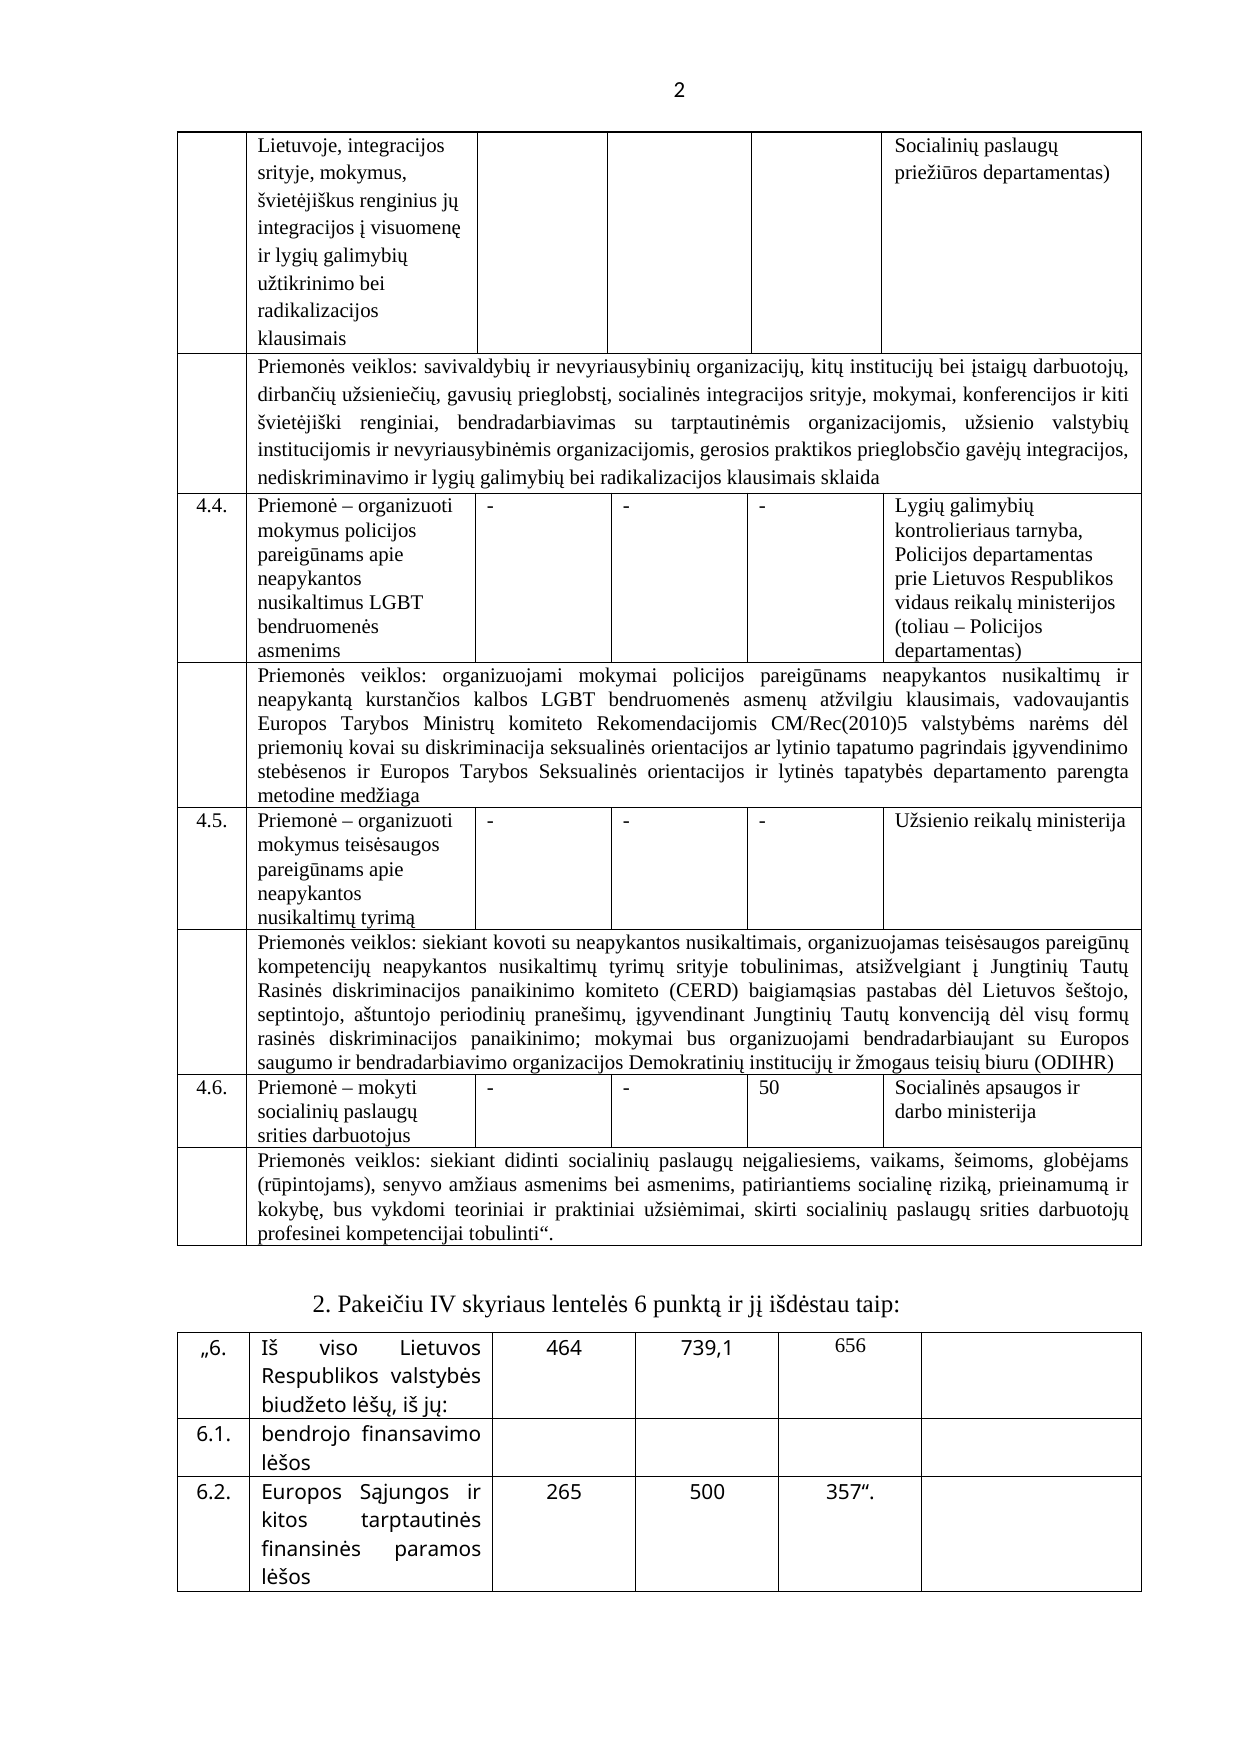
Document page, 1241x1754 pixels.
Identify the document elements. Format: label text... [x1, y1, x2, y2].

table_cell 6.1. [178, 1419, 249, 1476]
table_cell [178, 133, 246, 353]
table_cell [608, 133, 751, 353]
table_cell [922, 1419, 1141, 1476]
table_cell 4.5. [178, 808, 246, 929]
table_cell [922, 1477, 1141, 1591]
table_cell Priemonės veiklos: organizuojami mokymai policijos pareigūnams neapykantos nusikaltimų ir neapykantą kurstančios kalbos LGBT bendruomenės asmenų atžvilgiu klausimais, vadovaujantis Europos Tarybos Ministrų komiteto Rekomendacijomis CM/Rec(2010)5 valstybėms narėms dėl priemonių kovai su diskriminacija seksualinės orientacijos ar lytinio tapatumo pagrindais įgyvendinimo stebėsenos ir Europos Tarybos Seksualinės orientacijos ir lytinės tapatybės departamento parengta metodine medžiaga [247, 663, 1141, 807]
table_cell Priemonė – organizuoti mokymus policijos pareigūnams apie neapykantos nusikaltimus LGBT bendruomenės asmenims [247, 494, 475, 662]
table_cell 6.2. [178, 1477, 249, 1591]
table_cell - [476, 494, 611, 662]
table_cell - [612, 494, 747, 662]
table_cell [178, 354, 246, 492]
table_cell [178, 663, 246, 807]
table_cell [178, 1148, 246, 1244]
table_cell Priemonė – organizuoti mokymus teisėsaugos pareigūnams apie neapykantos nusikaltimų tyrimą [247, 808, 475, 929]
table_cell Lietuvoje, integracijos srityje, mokymus, švietėjiškus renginius jų integracijos į visuomenę ir lygių galimybių užtikrinimo bei radikalizacijos klausimais [247, 133, 477, 353]
table_cell [752, 133, 881, 353]
table_cell 4.6. [178, 1075, 246, 1147]
table_cell Priemonė – mokyti socialinių paslaugų srities darbuotojus [247, 1075, 475, 1147]
table_cell bendrojo finansavimo lėšos [250, 1419, 492, 1476]
table_cell Priemonės veiklos: siekiant kovoti su neapykantos nusikaltimais, organizuojamas teisėsaugos pareigūnų kompetencijų neapykantos nusikaltimų tyrimų srityje tobulinimas, atsižvelgiant į Jungtinių Tautų Rasinės diskriminacijos panaikinimo komiteto (CERD) baigiamąsias pastabas dėl Lietuvos šeštojo, septintojo, aštuntojo periodinių pranešimų, įgyvendinant Jungtinių Tautų konvenciją dėl visų formų rasinės diskriminacijos panaikinimo; mokymai bus organizuojami bendradarbiaujant su Europos saugumo ir bendradarbiavimo organizacijos Demokratinių institucijų ir žmogaus teisių biuru (ODIHR) [247, 930, 1141, 1074]
table_cell Socialinės apsaugos ir darbo ministerija [884, 1075, 1141, 1147]
table_cell 357“. [779, 1477, 921, 1591]
table_cell Europos Sąjungos ir kitos tarptautinės finansinės paramos lėšos [250, 1477, 492, 1591]
table_cell Užsienio reikalų ministerija [884, 808, 1141, 929]
table_cell Priemonės veiklos: siekiant didinti socialinių paslaugų neįgaliesiems, vaikams, šeimoms, globėjams (rūpintojams), senyvo amžiaus asmenims bei asmenims, patiriantiems socialinę riziką, prieinamumą ir kokybę, bus vykdomi teoriniai ir praktiniai užsiėmimai, skirti socialinių paslaugų srities darbuotojų profesinei kompetencijai tobulinti“. [247, 1148, 1141, 1244]
table_cell - [476, 1075, 611, 1147]
table_cell - [748, 808, 883, 929]
table_header 464 [493, 1333, 635, 1418]
table_cell 50 [748, 1075, 883, 1147]
table_cell Lygių galimybių kontrolieriaus tarnyba, Policijos departamentas prie Lietuvos Respublikos vidaus reikalų ministerijos (toliau – Policijos departamentas) [884, 494, 1141, 662]
table_header „6. [178, 1333, 249, 1418]
table_cell 265 [493, 1477, 635, 1591]
table_cell [636, 1419, 778, 1476]
table_cell [178, 930, 246, 1074]
table_cell [779, 1419, 921, 1476]
table_cell Priemonės veiklos: savivaldybių ir nevyriausybinių organizacijų, kitų institucijų bei įstaigų darbuotojų, dirbančių užsieniečių, gavusių prieglobstį, socialinės integracijos srityje, mokymai, konferencijos ir kiti švietėjiški renginiai, bendradarbiavimas su tarptautinėmis organizacijomis, užsienio valstybių institucijomis ir nevyriausybinėmis organizacijomis, gerosios praktikos prieglobsčio gavėjų integracijos, nediskriminavimo ir lygių galimybių bei radikalizacijos klausimais sklaida [247, 354, 1141, 492]
table_header Iš viso Lietuvos Respublikos valstybės biudžeto lėšų, iš jų: [250, 1333, 492, 1418]
table_header 656 [779, 1333, 921, 1418]
table_cell 500 [636, 1477, 778, 1591]
table_cell 4.4. [178, 494, 246, 662]
table_cell [478, 133, 607, 353]
text 2. Pakeičiu IV skyriaus lentelės 6 punktą ir jį išdėstau taip: [177, 1289, 1181, 1317]
table_cell - [612, 1075, 747, 1147]
table_cell Socialinių paslaugų priežiūros departamentas) [882, 133, 1141, 353]
table_header 739,1 [636, 1333, 778, 1418]
table_cell - [748, 494, 883, 662]
table_cell - [612, 808, 747, 929]
table_cell - [476, 808, 611, 929]
table_header [922, 1333, 1141, 1418]
table_cell [493, 1419, 635, 1476]
